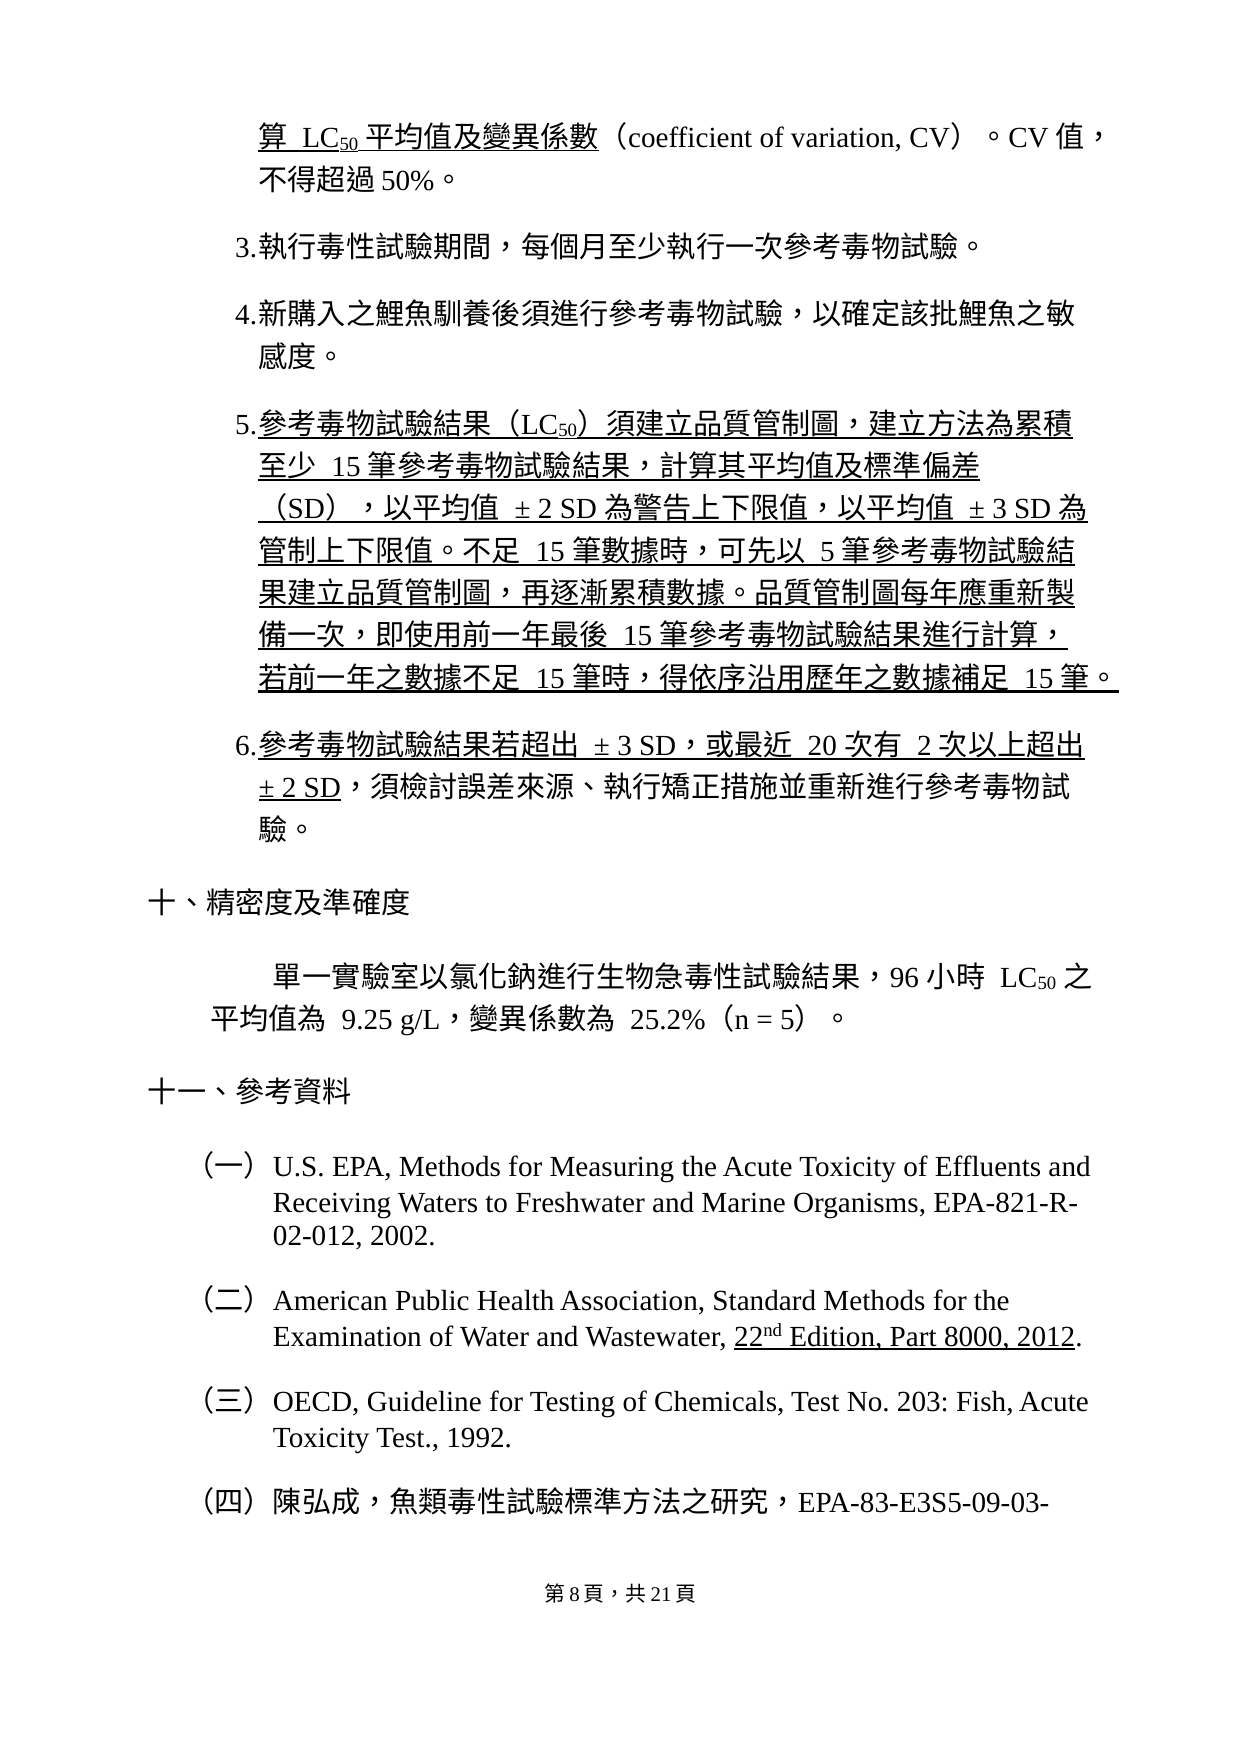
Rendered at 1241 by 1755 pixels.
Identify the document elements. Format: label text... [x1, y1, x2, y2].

subtitle 3. 執行毒性試驗期間，每個月至少執行一次參考毒物試驗。 [235, 224, 1093, 266]
text （三）OECD, Guideline for Testing of Chemicals, Test No. 203: Fish, Acute Toxicity Test., 1992. [185, 1378, 1093, 1454]
subtitle 5. 參考毒物試驗結果（LC50）須建立品質管制圖，建立方法為累積至少 15 筆參考毒物試驗結果，計算其平均值及標準偏差（SD），以平均值 ± 2 SD 為警告上下限值，以平均值 ± 3 SD 為管制上下限值。不足 15 筆數據時，可先以 5 筆參考毒物試驗結果建立品質管制圖，再逐漸累積數據。品質管制圖每年應重新製備一次，即使用前一年最後 15 筆參考毒物試驗結果進行計算，若前一年之數據不足 15 筆時，得依序沿用歷年之數據補足 15 筆。 [235, 401, 1093, 697]
text （二）American Public Health Association, Standard Methods for the Examination of Water and Wastewater, 22nd Edition, Part 8000, 2012. [185, 1277, 1093, 1353]
subtitle 4. 新購入之鯉魚馴養後須進行參考毒物試驗，以確定該批鯉魚之敏感度。 [235, 291, 1093, 376]
text 十、精密度及準確度 [148, 880, 1093, 922]
text 十一、參考資料 [148, 1069, 1093, 1111]
subtitle 6. 參考毒物試驗結果若超出 ± 3 SD，或最近 20 次有 2 次以上超出 ± 2 SD，須檢討誤差來源、執行矯正措施並重新進行參考毒物試驗。 [235, 722, 1093, 848]
subtitle 2.新設立之實驗室，應先以氯化鈉進行至少 5 次參考毒物試驗，計算 LC50 平均值及變異係數（coefficient of variation, CV）。CV 值，不得超過50%。 [235, 114, 1093, 199]
text （一）U.S. EPA, Methods for Measuring the Acute Toxicity of Effluents and Receiving Waters to Freshwater and Marine Organisms, EPA-821-R-02-012, 2002. [185, 1143, 1093, 1252]
text 單一實驗室以氯化鈉進行生物急毒性試驗結果，96 小時 LC50 之平均值為 9.25 g/L，變異係數為 25.2%（n = 5）。 [210, 953, 1093, 1038]
text （四）陳弘成，魚類毒性試驗標準方法之研究，EPA-83-E3S5-09-03- [185, 1479, 1093, 1521]
